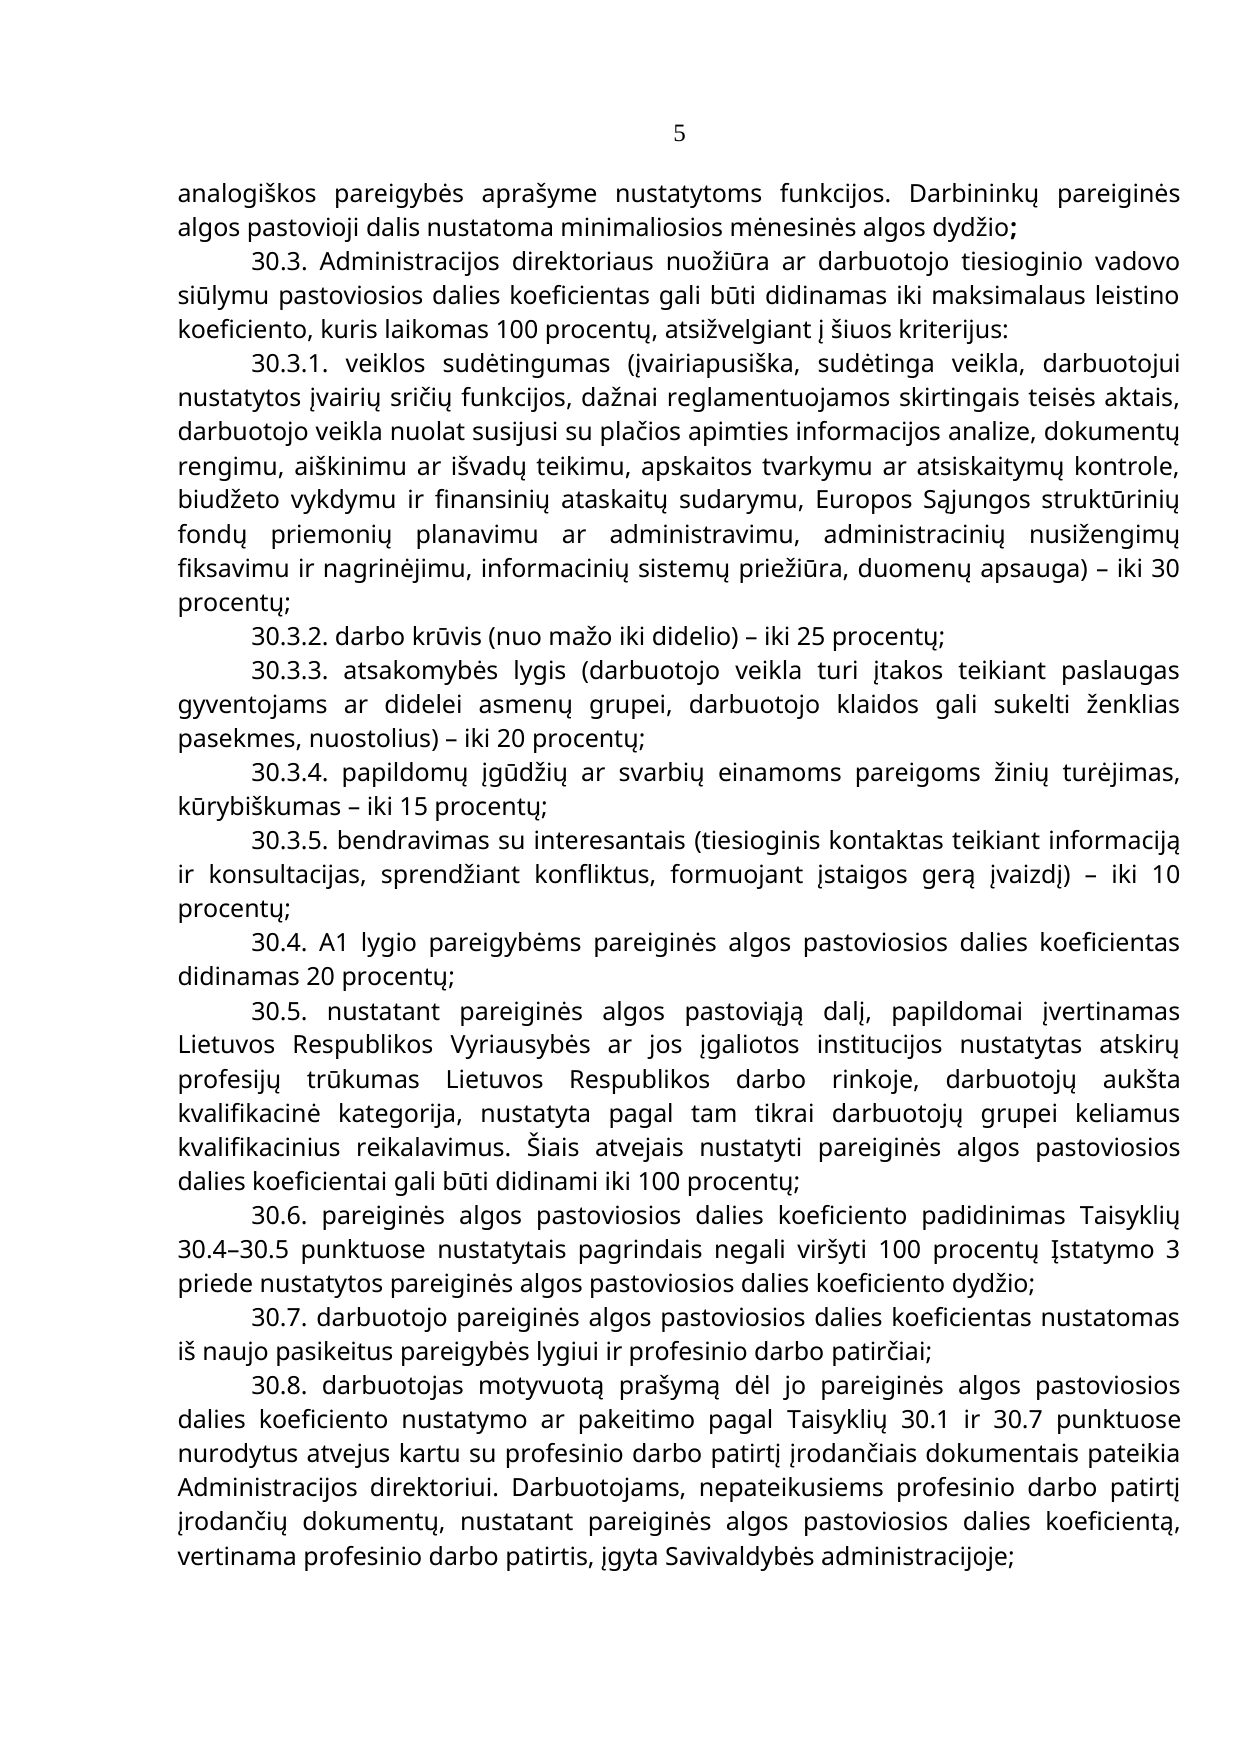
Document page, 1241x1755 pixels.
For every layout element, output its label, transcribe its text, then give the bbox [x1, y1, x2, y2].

text 30.3. Administracijos direktoriaus nuožiūra ar darbuotojo tiesioginio vadovo siūlymu pastoviosios dalies koeficientas gali būti didinamas iki maksimalaus leistino koeficiento, kuris laikomas 100 procentų, atsižvelgiant į šiuos kriterijus: [177, 244, 1181, 346]
text 30.3.1. veiklos sudėtingumas (įvairiapusiška, sudėtinga veikla, darbuotojui nustatytos įvairių sričių funkcijos, dažnai reglamentuojamos skirtingais teisės aktais, darbuotojo veikla nuolat susijusi su plačios apimties informacijos analize, dokumentų rengimu, aiškinimu ar išvadų teikimu, apskaitos tvarkymu ar atsiskaitymų kontrole, biudžeto vykdymu ir finansinių ataskaitų sudarymu, Europos Sąjungos struktūrinių fondų priemonių planavimu ar administravimu, administracinių nusižengimų fiksavimu ir nagrinėjimu, informacinių sistemų priežiūra, duomenų apsauga) – iki 30 procentų; [177, 346, 1181, 618]
text analogiškos pareigybės aprašyme nustatytoms funkcijos. Darbininkų pareiginės algos pastovioji dalis nustatoma minimaliosios mėnesinės algos dydžio; [177, 176, 1181, 244]
text 30.5. nustatant pareiginės algos pastoviąją dalį, papildomai įvertinamas Lietuvos Respublikos Vyriausybės ar jos įgaliotos institucijos nustatytas atskirų profesijų trūkumas Lietuvos Respublikos darbo rinkoje, darbuotojų aukšta kvalifikacinė kategorija, nustatyta pagal tam tikrai darbuotojų grupei keliamus kvalifikacinius reikalavimus. Šiais atvejais nustatyti pareiginės algos pastoviosios dalies koeficientai gali būti didinami iki 100 procentų; [177, 993, 1181, 1197]
text 30.4. A1 lygio pareigybėms pareiginės algos pastoviosios dalies koeficientas didinamas 20 procentų; [177, 925, 1181, 993]
text 30.6. pareiginės algos pastoviosios dalies koeficiento padidinimas Taisyklių 30.4–30.5 punktuose nustatytais pagrindais negali viršyti 100 procentų Įstatymo 3 priede nustatytos pareiginės algos pastoviosios dalies koeficiento dydžio; [177, 1197, 1181, 1300]
text 30.3.4. papildomų įgūdžių ar svarbių einamoms pareigoms žinių turėjimas, kūrybiškumas – iki 15 procentų; [177, 755, 1181, 823]
text 30.3.3. atsakomybės lygis (darbuotojo veikla turi įtakos teikiant paslaugas gyventojams ar didelei asmenų grupei, darbuotojo klaidos gali sukelti ženklias pasekmes, nuostolius) – iki 20 procentų; [177, 652, 1181, 755]
text 30.7. darbuotojo pareiginės algos pastoviosios dalies koeficientas nustatomas iš naujo pasikeitus pareigybės lygiui ir profesinio darbo patirčiai; [177, 1300, 1181, 1368]
text 30.3.2. darbo krūvis (nuo mažo iki didelio) – iki 25 procentų; [177, 618, 1181, 652]
text 30.8. darbuotojas motyvuotą prašymą dėl jo pareiginės algos pastoviosios dalies koeficiento nustatymo ar pakeitimo pagal Taisyklių 30.1 ir 30.7 punktuose nurodytus atvejus kartu su profesinio darbo patirtį įrodančiais dokumentais pateikia Administracijos direktoriui. Darbuotojams, nepateikusiems profesinio darbo patirtį įrodančių dokumentų, nustatant pareiginės algos pastoviosios dalies koeficientą, vertinama profesinio darbo patirtis, įgyta Savivaldybės administracijoje; [177, 1368, 1181, 1572]
text 30.3.5. bendravimas su interesantais (tiesioginis kontaktas teikiant informaciją ir konsultacijas, sprendžiant konfliktus, formuojant įstaigos gerą įvaizdį) – iki 10 procentų; [177, 823, 1181, 925]
